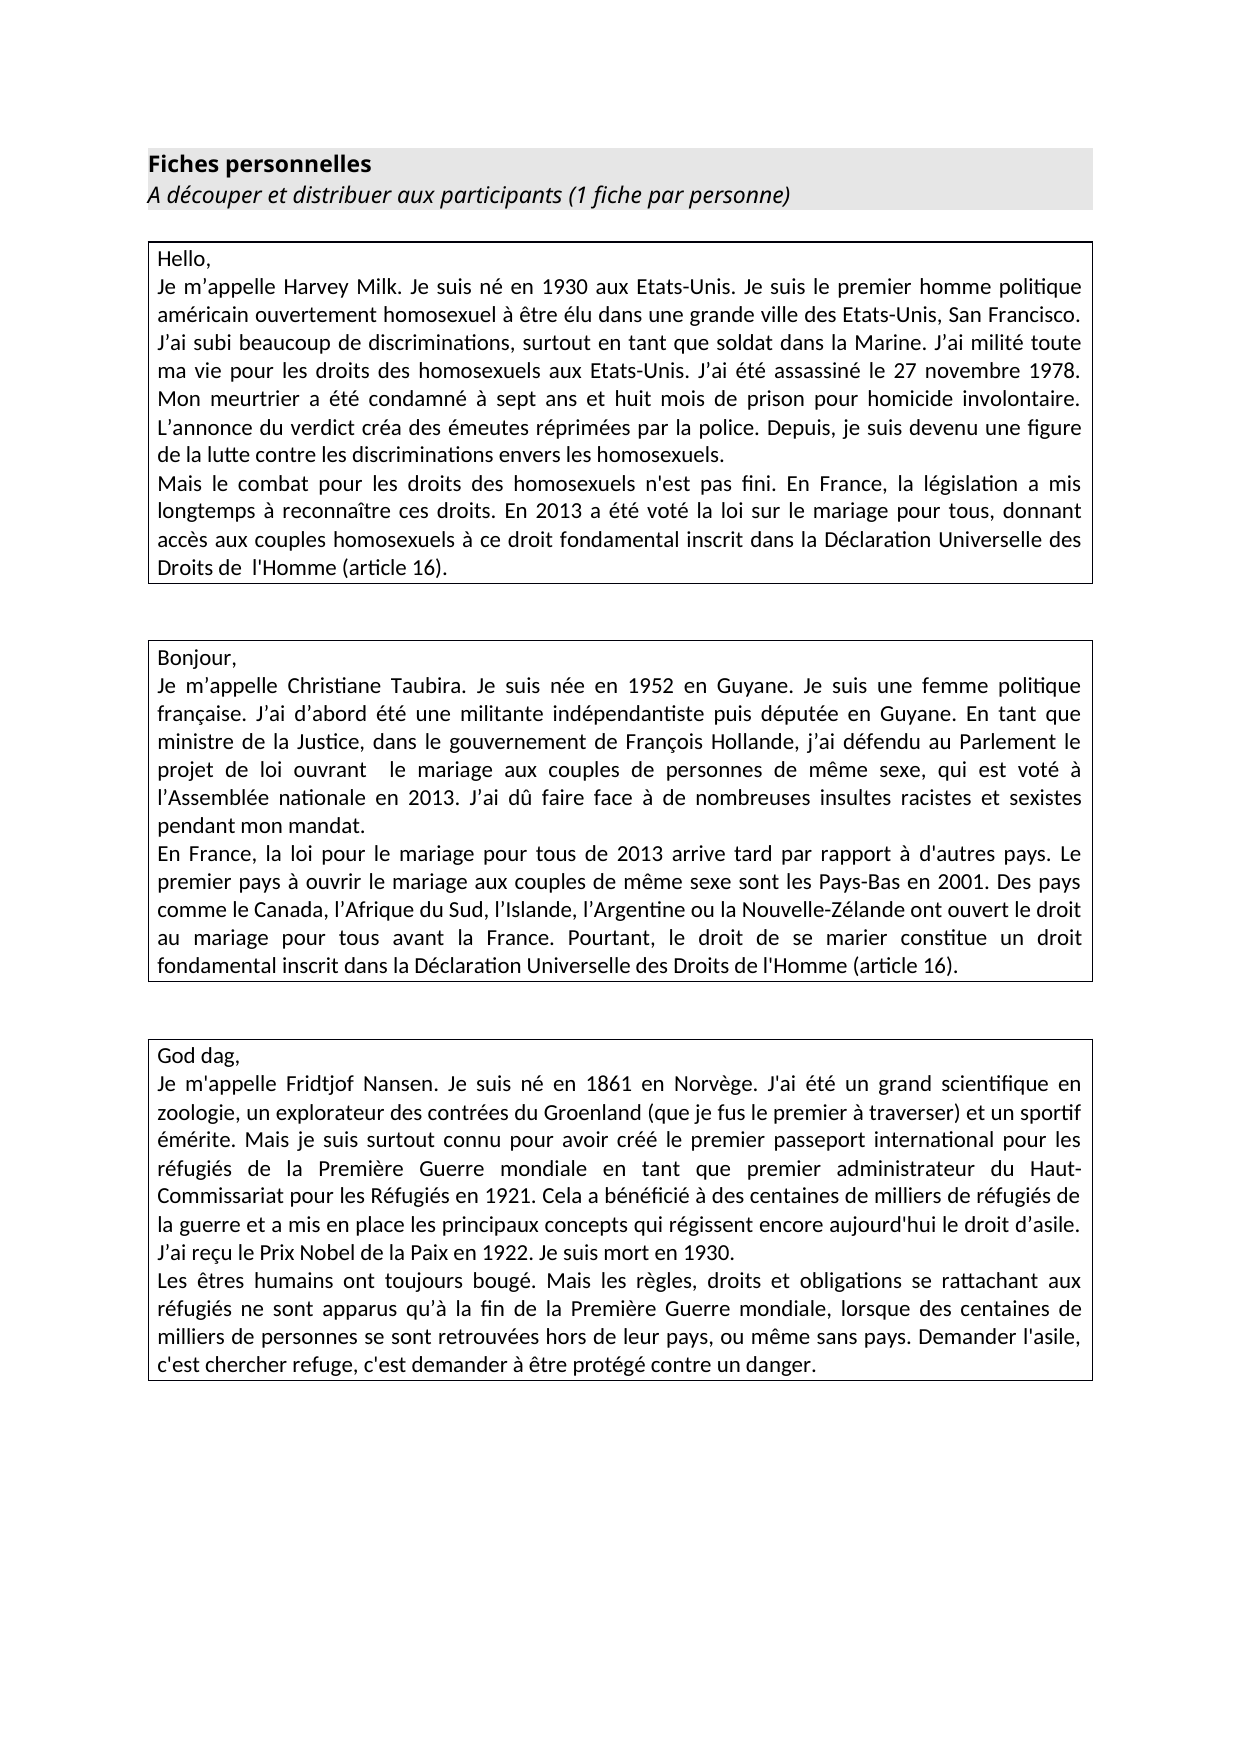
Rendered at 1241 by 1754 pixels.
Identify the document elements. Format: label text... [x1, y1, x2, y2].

text A découper et distribuer aux participants (1 fiche par personne) [148, 179, 1093, 210]
text Je m’appelle Christiane Taubira. Je suis née en 1952 en Guyane. Je suis une femme politique française. J’ai d’abord été une militante indépendantiste puis députée en Guyane. En tant que ministre de la Justice, dans le gouvernement de François Hollande, j’ai défendu au Parlement le projet de loi ouvrant le mariage aux couples de personnes de même sexe, qui est voté à l’Assemblée nationale en 2013. J’ai dû faire face à de nombreuses insultes racistes et sexistes pendant mon mandat. [149, 668, 1092, 836]
text Bonjour, [149, 641, 1092, 668]
text Je m’appelle Harvey Milk. Je suis né en 1930 aux Etats-Unis. Je suis le premier homme politique américain ouvertement homosexuel à être élu dans une grande ville des Etats-Unis, San Francisco. J’ai subi beaucoup de discriminations, surtout en tant que soldat dans la Marine. J’ai milité toute ma vie pour les droits des homosexuels aux Etats-Unis. J’ai été assassiné le 27 novembre 1978. Mon meurtrier a été condamné à sept ans et huit mois de prison pour homicide involontaire. L’annonce du verdict créa des émeutes réprimées par la police. Depuis, je suis devenu une figure de la lutte contre les discriminations envers les homosexuels. [149, 269, 1092, 466]
text Les êtres humains ont toujours bougé. Mais les règles, droits et obligations se rattachant aux réfugiés ne sont apparus qu’à la fin de la Première Guerre mondiale, lorsque des centaines de milliers de personnes se sont retrouvées hors de leur pays, ou même sans pays. Demander l'asile, c'est chercher refuge, c'est demander à être protégé contre un danger. [149, 1263, 1092, 1380]
text Hello, [149, 243, 1092, 269]
text Fiches personnelles [148, 148, 1093, 179]
text Je m'appelle Fridtjof Nansen. Je suis né en 1861 en Norvège. J'ai été un grand scientifique en zoologie, un explorateur des contrées du Groenland (que je fus le premier à traverser) et un sportif émérite. Mais je suis surtout connu pour avoir créé le premier passeport international pour les réfugiés de la Première Guerre mondiale en tant que premier administrateur du Haut-Commissariat pour les Réfugiés en 1921. Cela a bénéficié à des centaines de milliers de réfugiés de la guerre et a mis en place les principaux concepts qui régissent encore aujourd'hui le droit d’asile. J’ai reçu le Prix Nobel de la Paix en 1922. Je suis mort en 1930. [149, 1066, 1092, 1263]
text En France, la loi pour le mariage pour tous de 2013 arrive tard par rapport à d'autres pays. Le premier pays à ouvrir le mariage aux couples de même sexe sont les Pays-Bas en 2001. Des pays comme le Canada, l’Afrique du Sud, l’Islande, l’Argentine ou la Nouvelle-Zélande ont ouvert le droit au mariage pour tous avant la France. Pourtant, le droit de se marier constitue un droit fondamental inscrit dans la Déclaration Universelle des Droits de l'Homme (article 16). [149, 836, 1092, 981]
text God dag, [149, 1040, 1092, 1066]
text Mais le combat pour les droits des homosexuels n'est pas fini. En France, la législation a mis longtemps à reconnaître ces droits. En 2013 a été voté la loi sur le mariage pour tous, donnant accès aux couples homosexuels à ce droit fondamental inscrit dans la Déclaration Universelle des Droits de l'Homme (article 16). [149, 466, 1092, 583]
